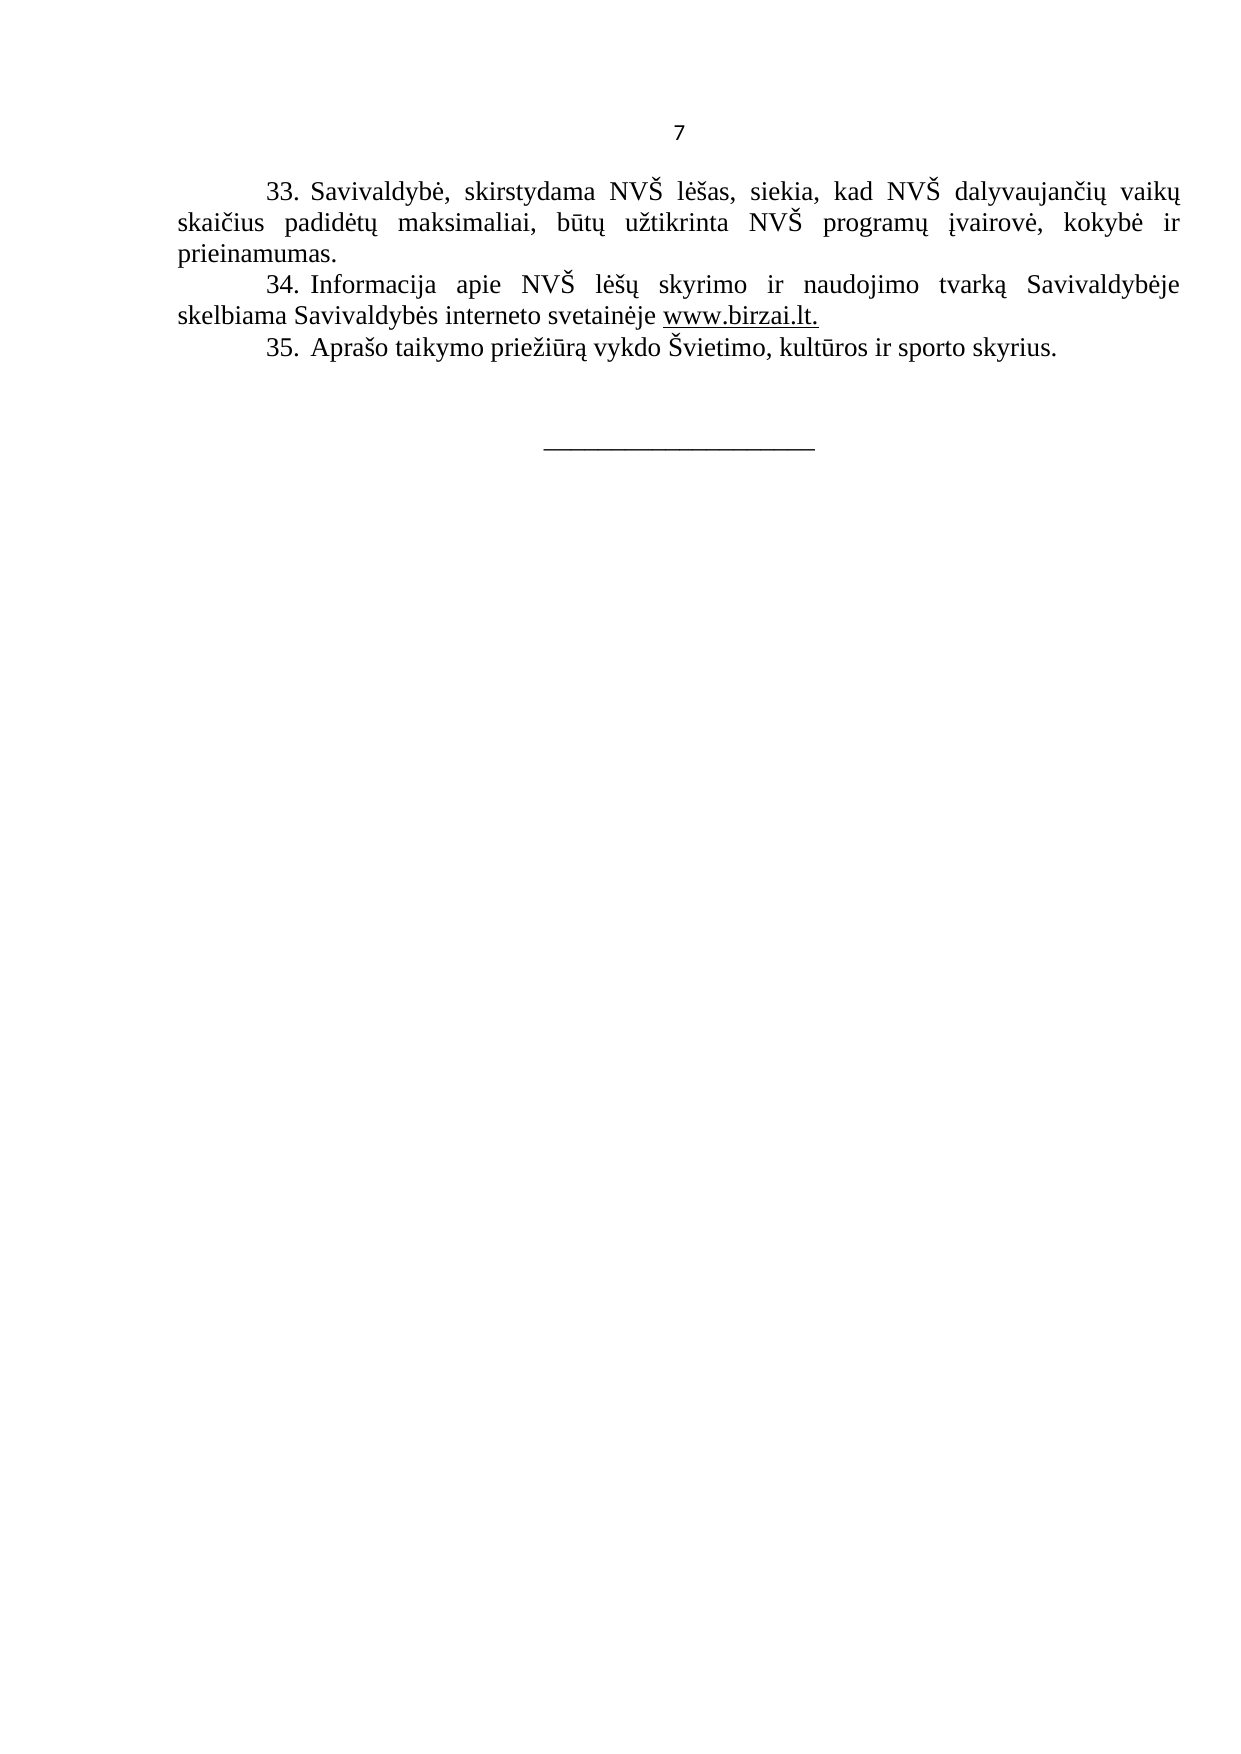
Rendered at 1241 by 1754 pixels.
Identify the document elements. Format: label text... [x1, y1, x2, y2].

text 35. Aprašo taikymo priežiūrą vykdo Švietimo, kultūros ir sporto skyrius. [177, 331, 1181, 362]
text 34. Informacija apie NVŠ lėšų skyrimo ir naudojimo tvarką Savivaldybėje skelbiama Savivaldybės interneto svetainėje www.birzai.lt. [177, 268, 1181, 331]
text ____________________ [177, 422, 1181, 453]
text 33. Savivaldybė, skirstydama NVŠ lėšas, siekia, kad NVŠ dalyvaujančių vaikų skaičius padidėtų maksimaliai, būtų užtikrinta NVŠ programų įvairovė, kokybė ir prieinamumas. [177, 175, 1181, 268]
